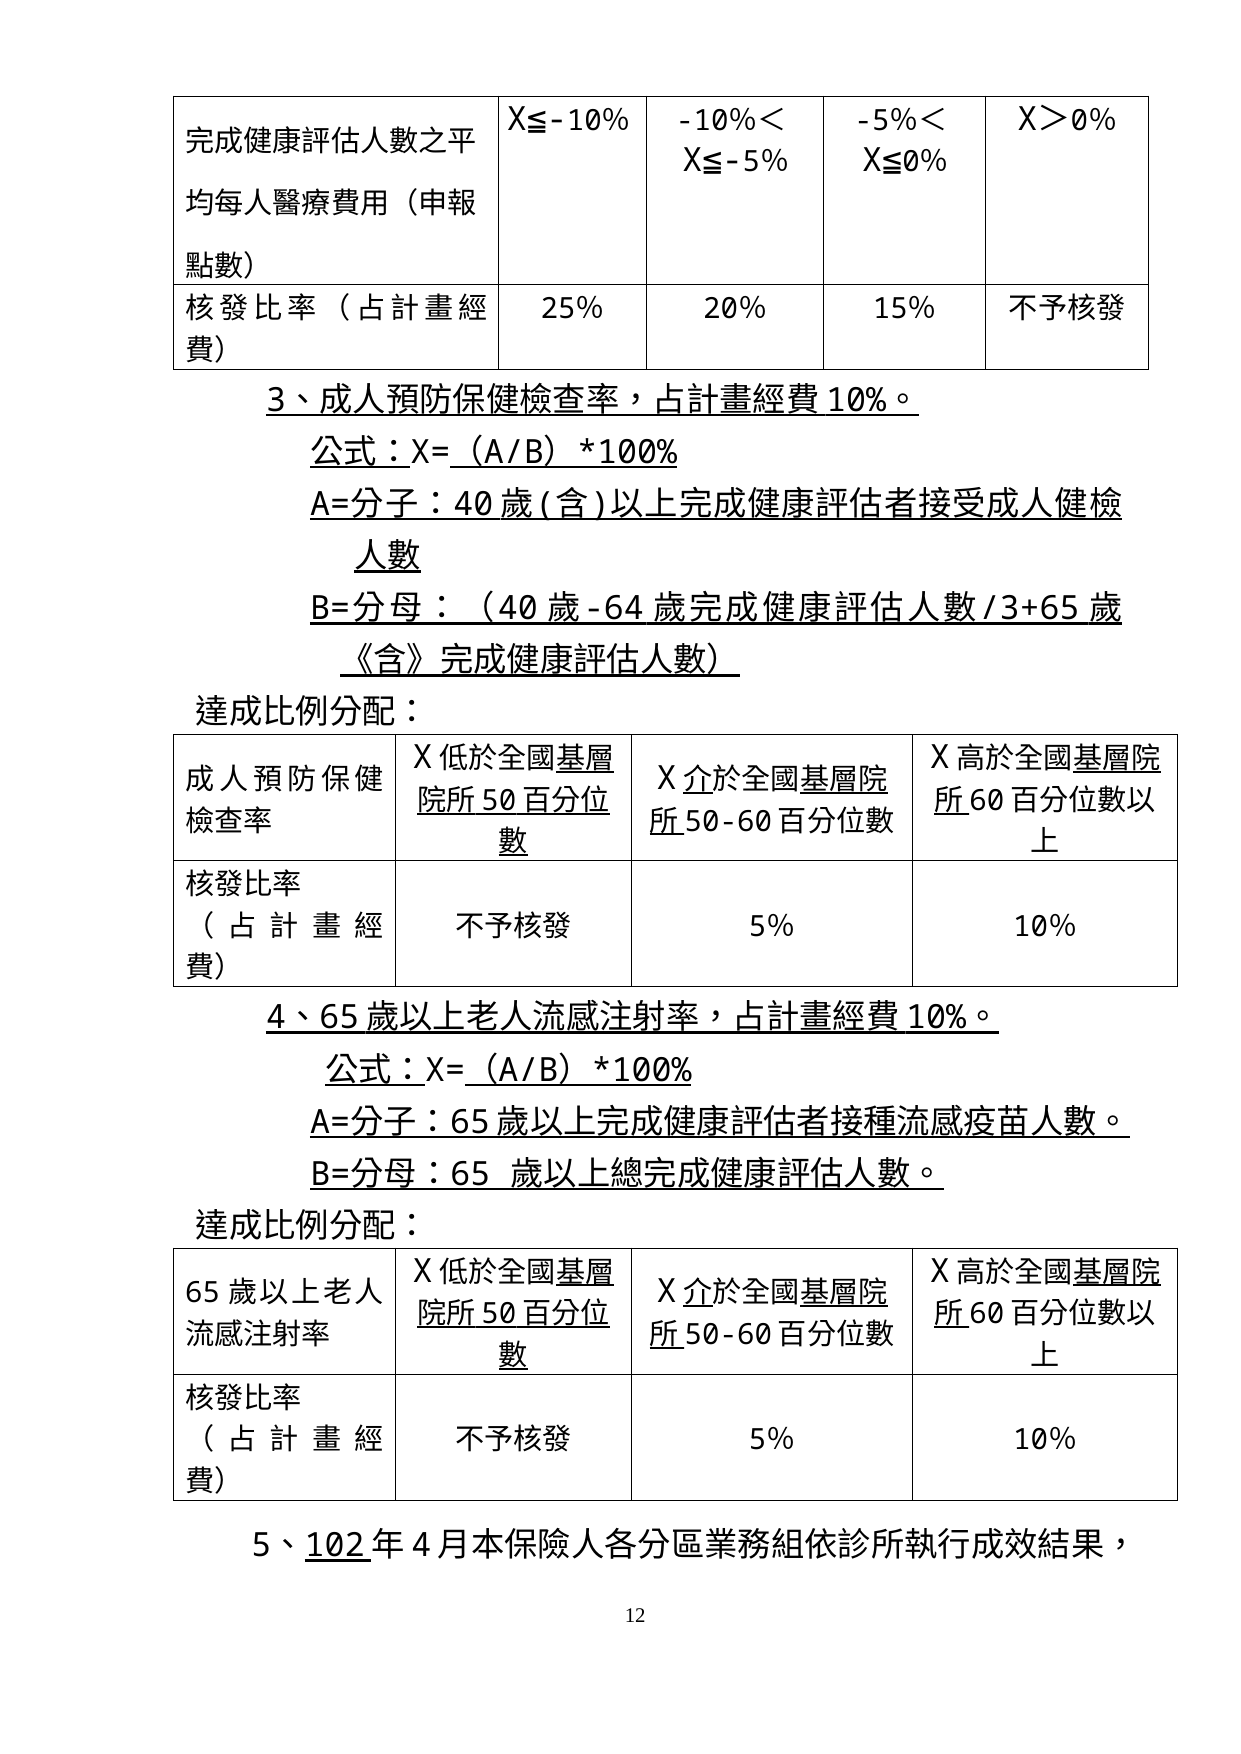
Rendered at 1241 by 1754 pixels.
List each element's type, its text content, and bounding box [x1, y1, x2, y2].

text 《含》完成健康評估人數） [310, 625, 1122, 682]
text A=分子：40歲(含)以上完成健康評估者接受成人健檢 [310, 474, 1122, 518]
table_cell 5％ [632, 861, 912, 986]
table_header X＞0％ [986, 97, 1148, 284]
table_header 成人預防保健檢查率 [174, 735, 395, 860]
table_header X低於全國基層院所50百分位數 [396, 735, 631, 860]
table_cell 10％ [913, 861, 1177, 986]
table_cell 不予核發 [396, 1375, 631, 1500]
text B=分母：（40歲-64歲完成健康評估人數/3+65歲 [310, 578, 1122, 622]
text 4、65歲以上老人流感注射率，占計畫經費10%。 [206, 987, 1122, 1039]
table_cell 5％ [632, 1375, 912, 1500]
table_cell 核發比率 （占計畫經費） [174, 1375, 395, 1500]
table_header X高於全國基層院所60百分位數以上 [913, 735, 1177, 860]
text 3、成人預防保健檢查率，占計畫經費10%。 [206, 370, 1122, 422]
table_cell 不予核發 [986, 285, 1148, 368]
table_cell 核發比率 （占計畫經費） [174, 861, 395, 986]
table_cell 15％ [824, 285, 985, 368]
table_header -5％＜X≦0％ [824, 97, 985, 284]
table_header 完成健康評估人數之平均每人醫療費用（申報點數） [174, 97, 498, 284]
table_cell 20％ [647, 285, 823, 368]
table_header 65歲以上老人流感注射率 [174, 1249, 395, 1374]
text A=分子：65歲以上完成健康評估者接種流感疫苗人數。 [310, 1091, 1122, 1136]
table_header X介於全國基層院所50-60百分位數 [632, 1249, 912, 1374]
table_header -10％＜X≦-5％ [647, 97, 823, 284]
table_cell 不予核發 [396, 861, 631, 986]
table_header X≦-10％ [499, 97, 646, 284]
text 公式：X=（A/B）*100% [196, 1039, 1122, 1091]
text A=分子：65歲以上完成健康評估者接種流感疫苗人數。 [310, 1138, 1122, 1143]
text B=分母：65 歲以上總完成健康評估人數。 [196, 1143, 1122, 1196]
table_header X介於全國基層院所50-60百分位數 [632, 735, 912, 860]
table_cell 10％ [913, 1375, 1177, 1500]
table_header X低於全國基層院所50百分位數 [396, 1249, 631, 1374]
text 公式：X=（A/B）*100% [195, 422, 1122, 474]
text 5、102年4月本保險人各分區業務組依診所執行成效結果，核付相關費用。 [251, 1501, 1122, 1563]
text 達成比例分配： [195, 1196, 1122, 1248]
table_cell 核發比率（占計畫經費） [174, 285, 498, 368]
text 達成比例分配： [195, 682, 1122, 734]
table_header X高於全國基層院所60百分位數以上 [913, 1249, 1177, 1374]
table_cell 25％ [499, 285, 646, 368]
text 人數 [310, 520, 1122, 578]
